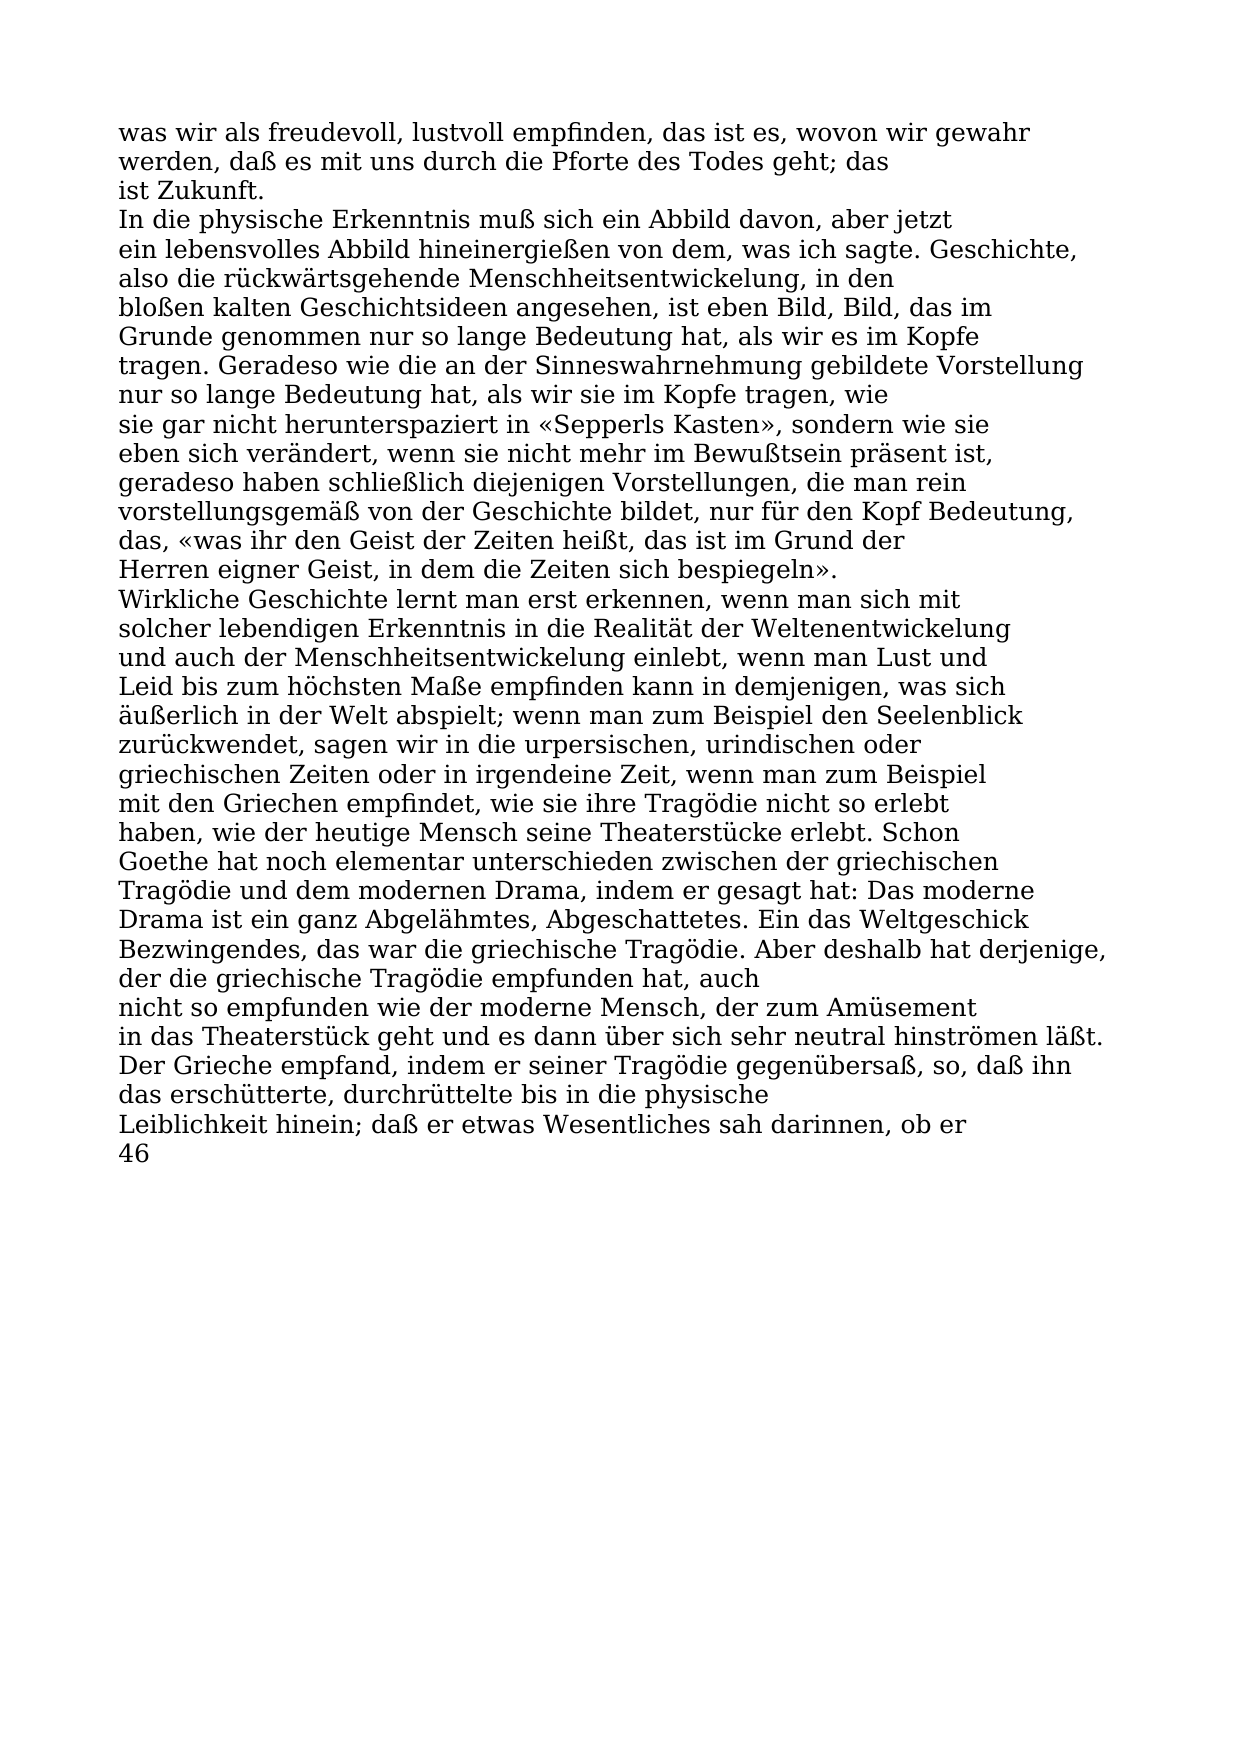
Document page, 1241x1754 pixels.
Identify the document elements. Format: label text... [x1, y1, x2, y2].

text sie gar nicht herunterspaziert in «Sepperls Kasten», sondern wie sie [118, 410, 1122, 439]
text Herren eigner Geist, in dem die Zeiten sich bespiegeln». [118, 556, 1122, 585]
text eben sich verändert, wenn sie nicht mehr im Bewußtsein präsent ist, [118, 439, 1122, 468]
text und auch der Menschheitsentwickelung einlebt, wenn man Lust und [118, 643, 1122, 672]
text geradeso haben schließlich diejenigen Vorstellungen, die man rein vorstellungsgemäß von der Geschichte bildet, nur für den Kopf Bedeutung, das, «was ihr den Geist der Zeiten heißt, das ist im Grund der [118, 468, 1122, 556]
text 46 [118, 1139, 1122, 1168]
text bloßen kalten Geschichtsideen angesehen, ist eben Bild, Bild, das im [118, 293, 1122, 322]
text Wirkliche Geschichte lernt man erst erkennen, wenn man sich mit [118, 585, 1122, 614]
text In die physische Erkenntnis muß sich ein Abbild davon, aber jetzt [118, 206, 1122, 235]
text was wir als freudevoll, lustvoll empfinden, das ist es, wovon wir gewahr werden, daß es mit uns durch die Pforte des Todes geht; das [118, 118, 1122, 176]
text solcher lebendigen Erkenntnis in die Realität der Weltenentwickelung [118, 614, 1122, 643]
text Tragödie und dem modernen Drama, indem er gesagt hat: Das moderne Drama ist ein ganz Abgelähmtes, Abgeschattetes. Ein das Weltgeschick Bezwingendes, das war die griechische Tragödie. Aber deshalb hat derjenige, der die griechische Tragödie empfunden hat, auch [118, 876, 1122, 993]
text haben, wie der heutige Mensch seine Theaterstücke erlebt. Schon [118, 818, 1122, 847]
text Grunde genommen nur so lange Bedeutung hat, als wir es im Kopfe [118, 322, 1122, 351]
text Goethe hat noch elementar unterschieden zwischen der griechischen [118, 847, 1122, 876]
text ist Zukunft. [118, 176, 1122, 206]
text nicht so empfunden wie der moderne Mensch, der zum Amüsement [118, 993, 1122, 1022]
text Leid bis zum höchsten Maße empfinden kann in demjenigen, was sich [118, 672, 1122, 701]
text in das Theaterstück geht und es dann über sich sehr neutral hinströmen läßt. Der Grieche empfand, indem er seiner Tragödie gegenübersaß, so, daß ihn das erschütterte, durchrüttelte bis in die physische [118, 1022, 1122, 1110]
text griechischen Zeiten oder in irgendeine Zeit, wenn man zum Beispiel [118, 760, 1122, 789]
text Leiblichkeit hinein; daß er etwas Wesentliches sah darinnen, ob er [118, 1110, 1122, 1139]
text tragen. Geradeso wie die an der Sinneswahrnehmung gebildete Vorstellung nur so lange Bedeutung hat, als wir sie im Kopfe tragen, wie [118, 351, 1122, 410]
text äußerlich in der Welt abspielt; wenn man zum Beispiel den Seelenblick zurückwendet, sagen wir in die urpersischen, urindischen oder [118, 701, 1122, 760]
text mit den Griechen empfindet, wie sie ihre Tragödie nicht so erlebt [118, 789, 1122, 818]
text ein lebensvolles Abbild hineinergießen von dem, was ich sagte. Geschichte, also die rückwärtsgehende Menschheitsentwickelung, in den [118, 235, 1122, 293]
